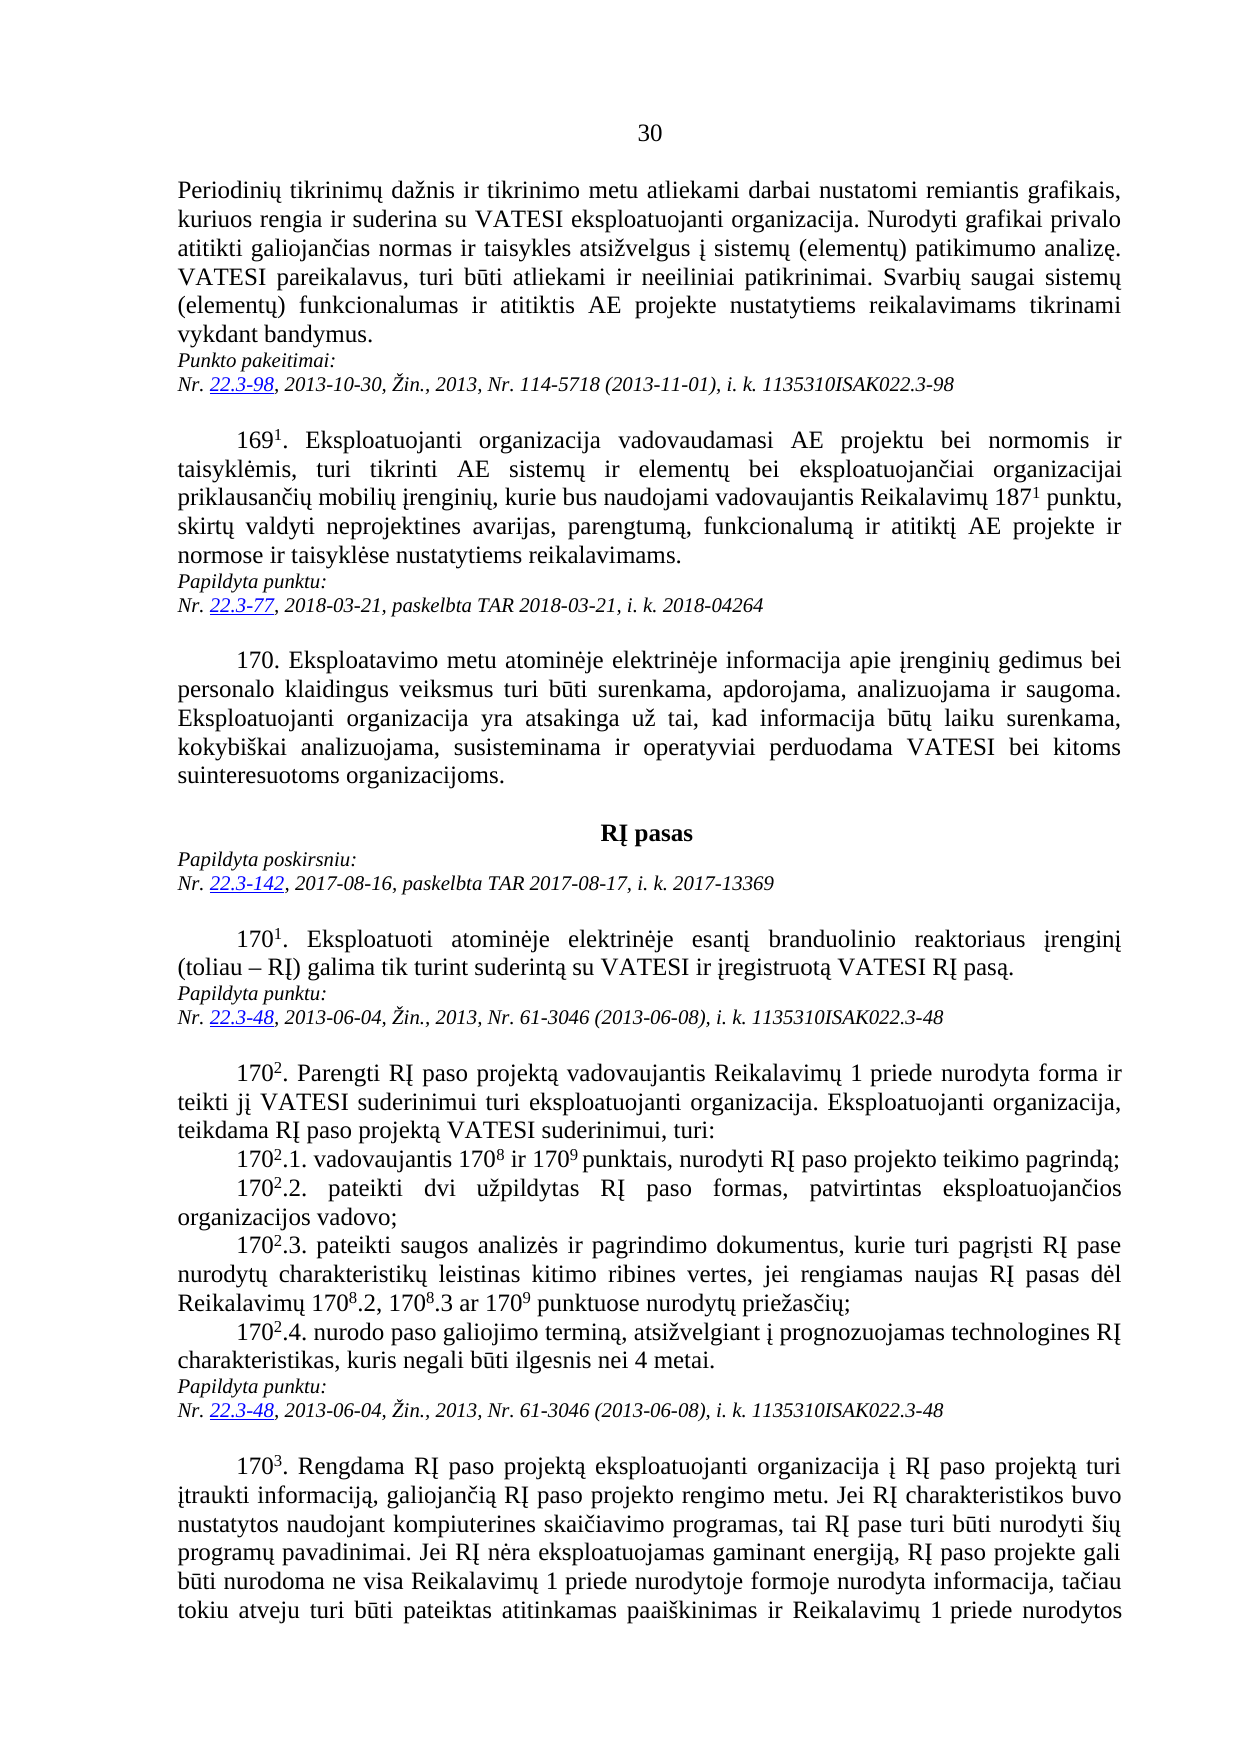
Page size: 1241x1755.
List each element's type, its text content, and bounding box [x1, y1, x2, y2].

text 1702. Parengti RĮ paso projektą vadovaujantis Reikalavimų 1 priede nurodyta forma ir teikti jį VATESI suderinimui turi eksploatuojanti organizacija. Eksploatuojanti organizacija, teikdama RĮ paso projektą VATESI suderinimui, turi: [177, 1058, 1122, 1144]
text Papildyta poskirsniu: [177, 847, 1122, 871]
text 1702.2. pateikti dvi užpildytas RĮ paso formas, patvirtintas eksploatuojančios organizacijos vadovo; [177, 1173, 1122, 1231]
text RĮ pasas [177, 818, 1122, 847]
text Nr. 22.3-142, 2017-08-16, paskelbta TAR 2017-08-17, i. k. 2017-13369 [177, 871, 1122, 895]
text 1702.1. vadovaujantis 1708 ir 1709 punktais, nurodyti RĮ paso projekto teikimo pagrindą; [177, 1144, 1122, 1173]
text Nr. 22.3-77, 2018-03-21, paskelbta TAR 2018-03-21, i. k. 2018-04264 [177, 593, 1122, 617]
text 1702.3. pateikti saugos analizės ir pagrindimo dokumentus, kurie turi pagrįsti RĮ pase nurodytų charakteristikų leistinas kitimo ribines vertes, jei rengiamas naujas RĮ pasas dėl Reikalavimų 1708.2, 1708.3 ar 1709 punktuose nurodytų priežasčių; [177, 1231, 1122, 1317]
text Nr. 22.3-48, 2013-06-04, Žin., 2013, Nr. 61-3046 (2013-06-08), i. k. 1135310ISAK022.3-48 [177, 1005, 1122, 1029]
text Nr. 22.3-98, 2013-10-30, Žin., 2013, Nr. 114-5718 (2013-11-01), i. k. 1135310ISAK022.3-98 [177, 372, 1122, 396]
text Papildyta punktu: [177, 981, 1122, 1005]
text 1702.4. nurodo paso galiojimo terminą, atsižvelgiant į prognozuojamas technologines RĮ charakteristikas, kuris negali būti ilgesnis nei 4 metai. [177, 1317, 1122, 1374]
text Papildyta punktu: [177, 569, 1122, 593]
text Periodinių tikrinimų dažnis ir tikrinimo metu atliekami darbai nustatomi remiantis grafikais, kuriuos rengia ir suderina su VATESI eksploatuojanti organizacija. Nurodyti grafikai privalo atitikti galiojančias normas ir taisykles atsižvelgus į sistemų (elementų) patikimumo analizę. VATESI pareikalavus, turi būti atliekami ir neeiliniai patikrinimai. Svarbių saugai sistemų (elementų) funkcionalumas ir atitiktis AE projekte nustatytiems reikalavimams tikrinami vykdant bandymus. [177, 176, 1122, 348]
text 1691. Eksploatuojanti organizacija vadovaudamasi AE projektu bei normomis ir taisyklėmis, turi tikrinti AE sistemų ir elementų bei eksploatuojančiai organizacijai priklausančių mobilių įrenginių, kurie bus naudojami vadovaujantis Reikalavimų 1871 punktu, skirtų valdyti neprojektines avarijas, parengtumą, funkcionalumą ir atitiktį AE projekte ir normose ir taisyklėse nustatytiems reikalavimams. [177, 425, 1122, 569]
text Nr. 22.3-48, 2013-06-04, Žin., 2013, Nr. 61-3046 (2013-06-08), i. k. 1135310ISAK022.3-48 [177, 1398, 1122, 1422]
text 170. Eksploatavimo metu atominėje elektrinėje informacija apie įrenginių gedimus bei personalo klaidingus veiksmus turi būti surenkama, apdorojama, analizuojama ir saugoma. Eksploatuojanti organizacija yra atsakinga už tai, kad informacija būtų laiku surenkama, kokybiškai analizuojama, susisteminama ir operatyviai perduodama VATESI bei kitoms suinteresuotoms organizacijoms. [177, 646, 1122, 789]
text 1701. Eksploatuoti atominėje elektrinėje esantį branduolinio reaktoriaus įrenginį (toliau – RĮ) galima tik turint suderintą su VATESI ir įregistruotą VATESI RĮ pasą. [177, 924, 1122, 981]
text Papildyta punktu: [177, 1374, 1122, 1398]
text Punkto pakeitimai: [177, 348, 1122, 372]
text 1703. Rengdama RĮ paso projektą eksploatuojanti organizacija į RĮ paso projektą turi įtraukti informaciją, galiojančią RĮ paso projekto rengimo metu. Jei RĮ charakteristikos buvo nustatytos naudojant kompiuterines skaičiavimo programas, tai RĮ pase turi būti nurodyti šių programų pavadinimai. Jei RĮ nėra eksploatuojamas gaminant energiją, RĮ paso projekte gali būti nurodoma ne visa Reikalavimų 1 priede nurodytoje formoje nurodyta informacija, tačiau tokiu atveju turi būti pateiktas atitinkamas paaiškinimas ir Reikalavimų 1 priede nurodytos [177, 1451, 1122, 1624]
